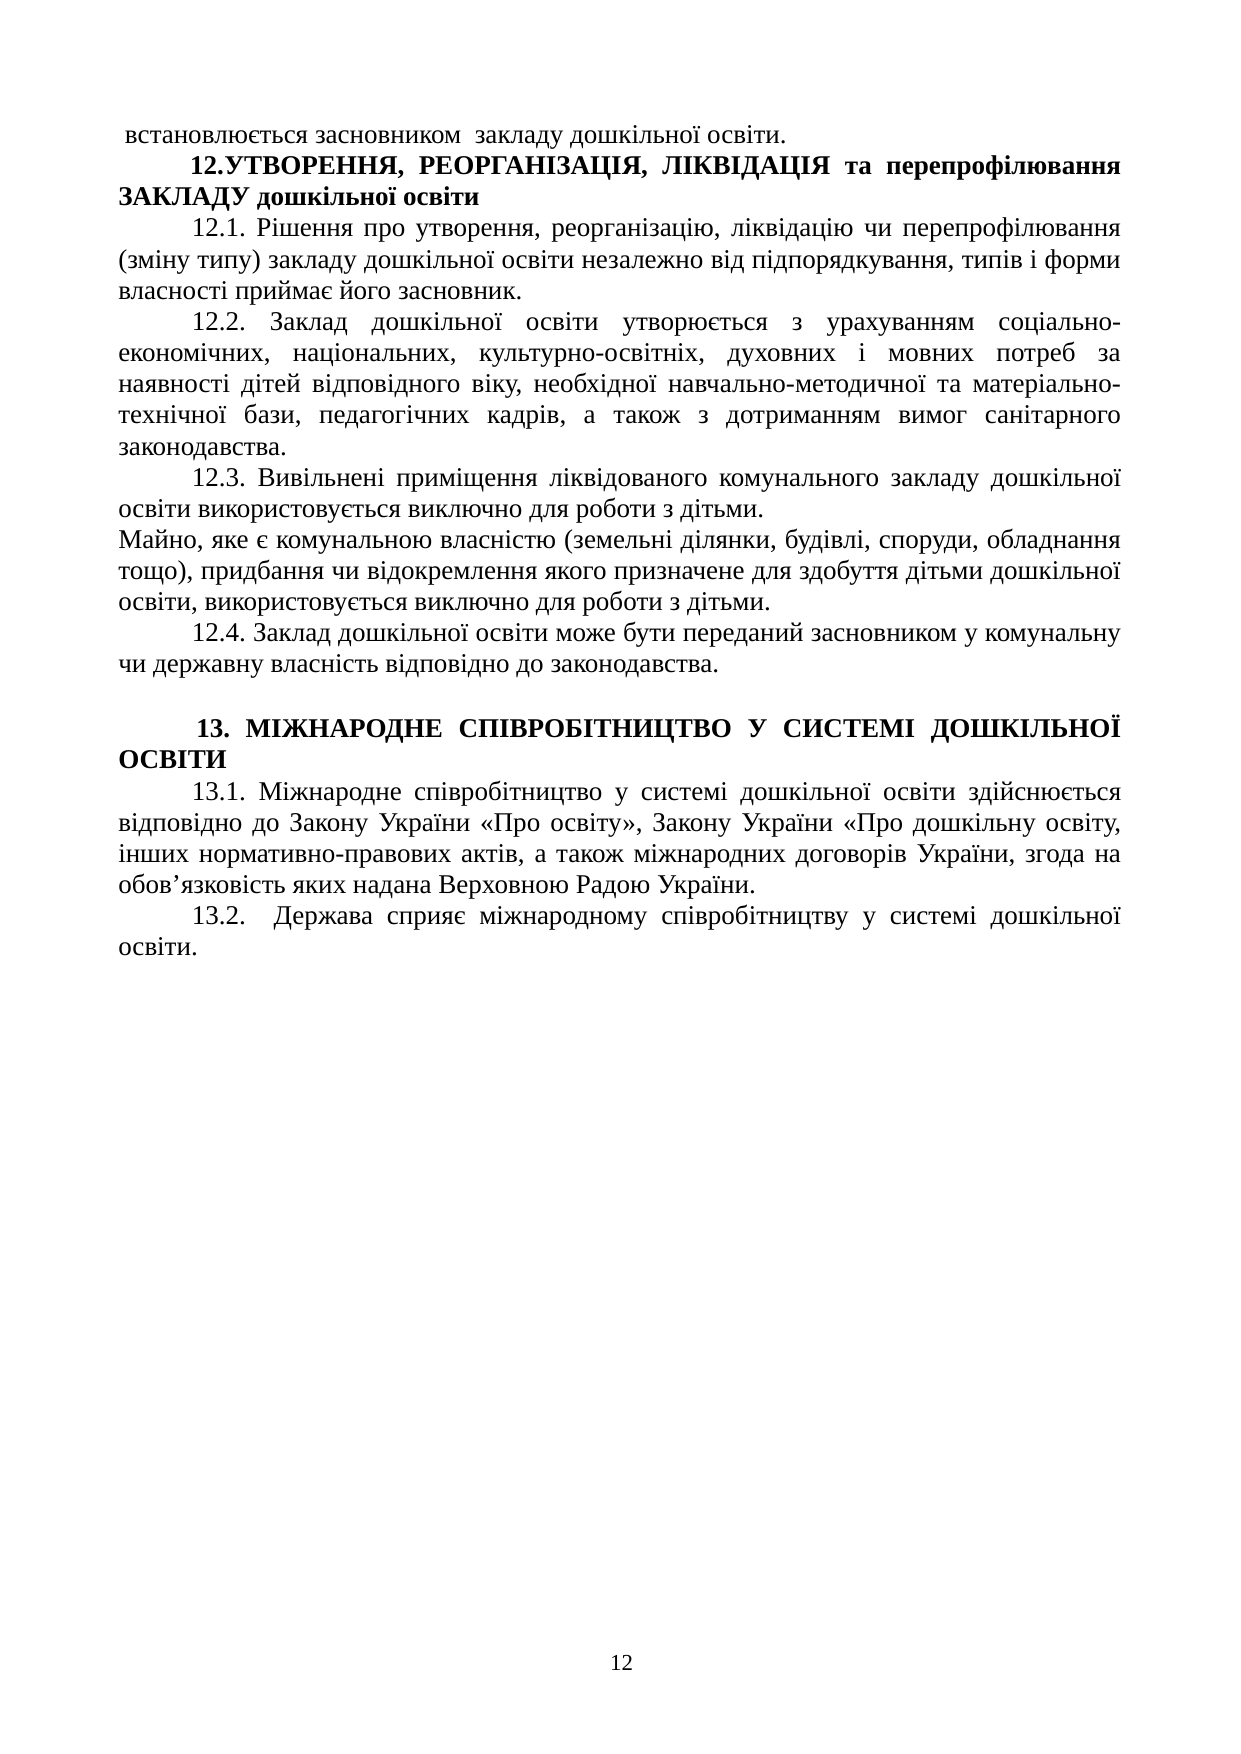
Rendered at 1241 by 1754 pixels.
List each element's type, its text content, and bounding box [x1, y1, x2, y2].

text 12.УТВОРЕННЯ, РЕОРГАНІЗАЦІЯ, ЛІКВІДАЦІЯ та перепрофілювання ЗАКЛАДУ дошкільної освіти [118, 149, 1122, 212]
text 12.4. Заклад дошкільної освіти може бути переданий засновником у комунальну чи державну власність відповідно до законодавства. [118, 616, 1122, 679]
text 12.2. Заклад дошкільної освіти утворюється з урахуванням соціально-економічних, національних, культурно-освітніх, духовних і мовних потреб за наявності дітей відповідного віку, необхідної навчально-методичної та матеріально-технічної бази, педагогічних кадрів, а також з дотриманням вимог санітарного законодавства. [118, 305, 1122, 461]
text 12.1. Рішення про утворення, реорганізацію, ліквідацію чи перепрофілювання (зміну типу) закладу дошкільної освіти незалежно від підпорядкування, типів і форми власності приймає його засновник. [118, 212, 1122, 305]
text 13.2. Держава сприяє міжнародному співробітництву у системі дошкільної освіти. [118, 899, 1122, 961]
text 12 [118, 1649, 1122, 1675]
text 13. МІЖНАРОДНЕ СПІВРОБІТНИЦТВО У СИСТЕМІ ДОШКІЛЬНОЇ ОСВІТИ [118, 712, 1122, 774]
text 13.1. Міжнародне співробітництво у системі дошкільної освіти здійснюється відповідно до Закону України «Про освіту», Закону України «Про дошкільну освіту, інших нормативно-правових актів, а також міжнародних договорів України, згода на обов’язковість яких надана Верховною Радою України. [118, 774, 1122, 899]
text Майно, яке є комунальною власністю (земельні ділянки, будівлі, споруди, обладнання тощо), придбання чи відокремлення якого призначене для здобуття дітьми дошкільної освіти, використовується виключно для роботи з дітьми. [118, 523, 1122, 616]
text 12.3. Вивільнені приміщення ліквідованого комунального закладу дошкільної освіти використовується виключно для роботи з дітьми. [118, 461, 1122, 523]
text встановлюється засновником закладу дошкільної освіти. [118, 118, 1122, 149]
